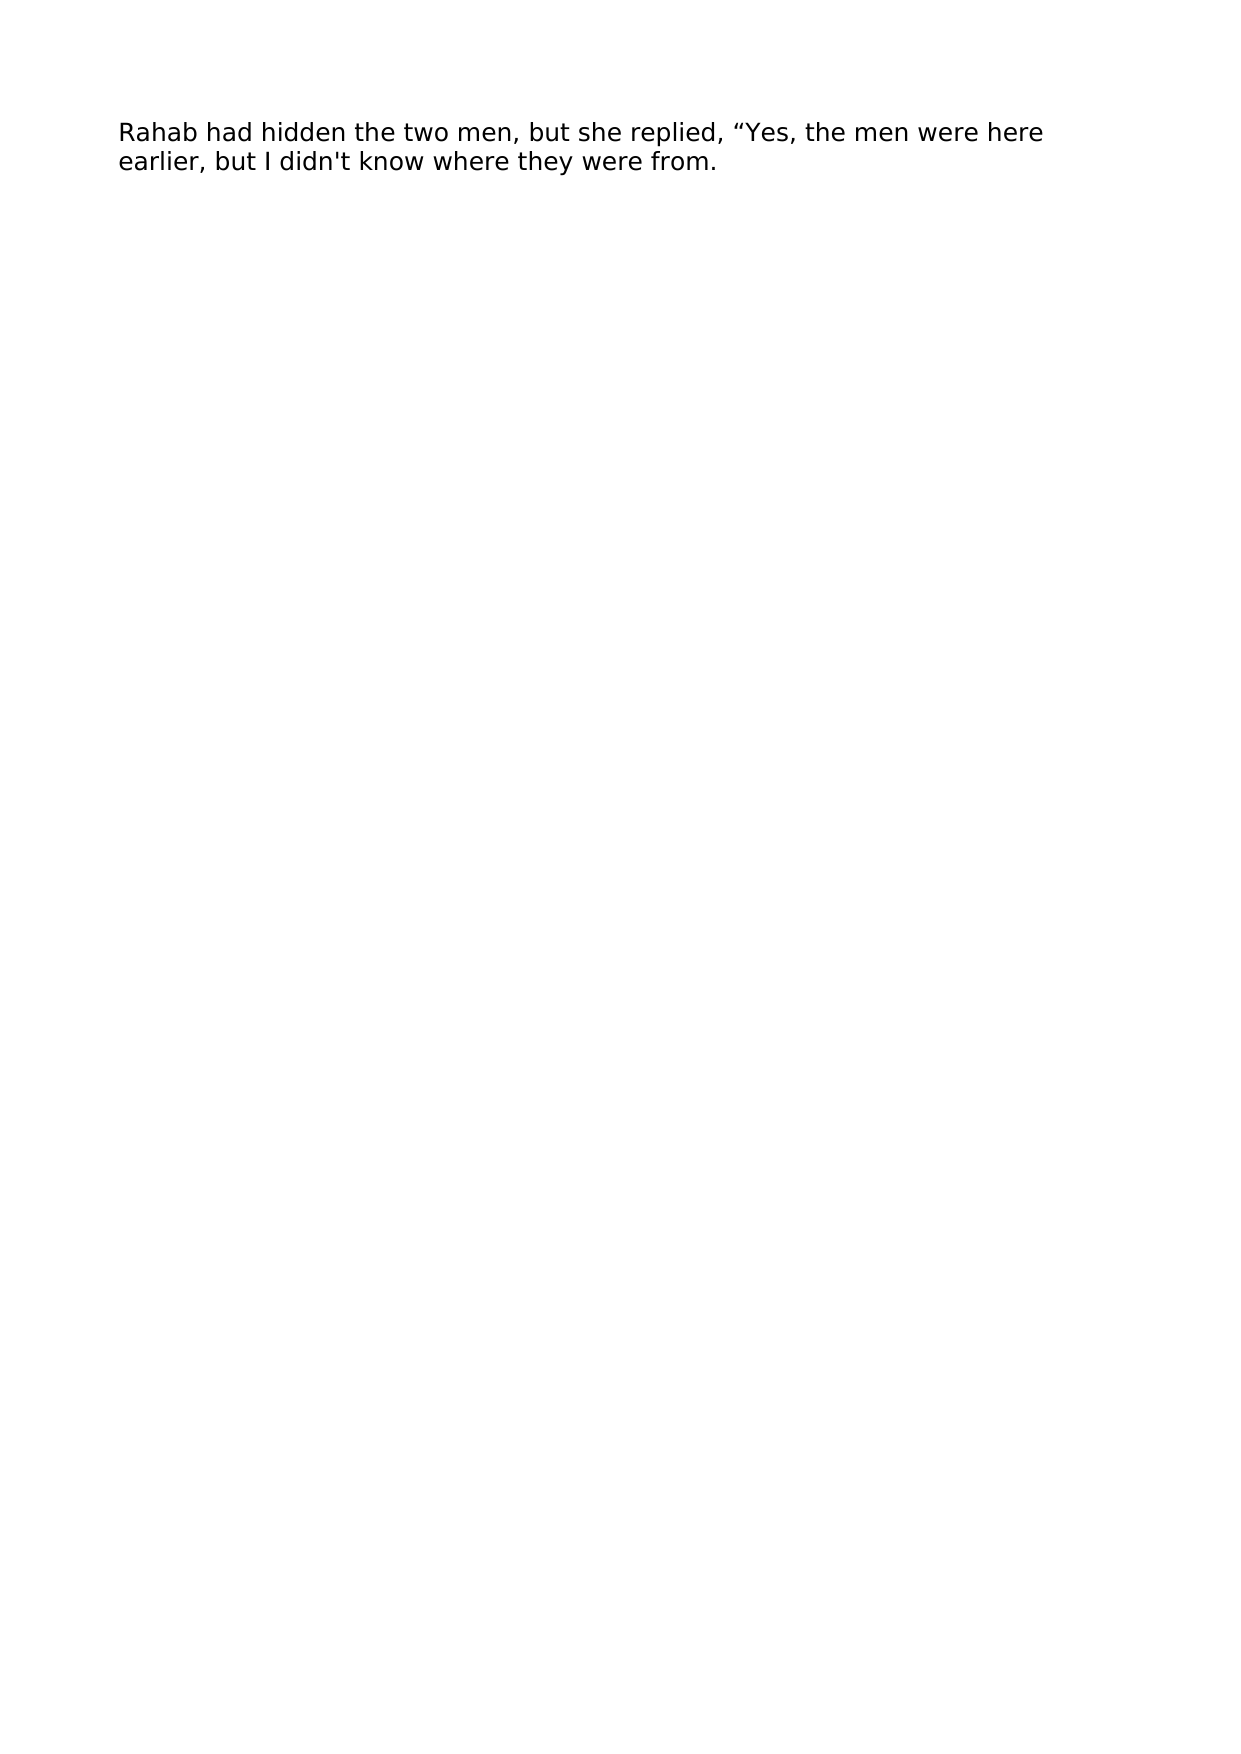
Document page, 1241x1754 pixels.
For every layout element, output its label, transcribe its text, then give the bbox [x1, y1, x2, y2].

text Rahab had hidden the two men, but she replied, “Yes, the men were here earlier, but I didn't know where they were from. [118, 118, 1122, 176]
